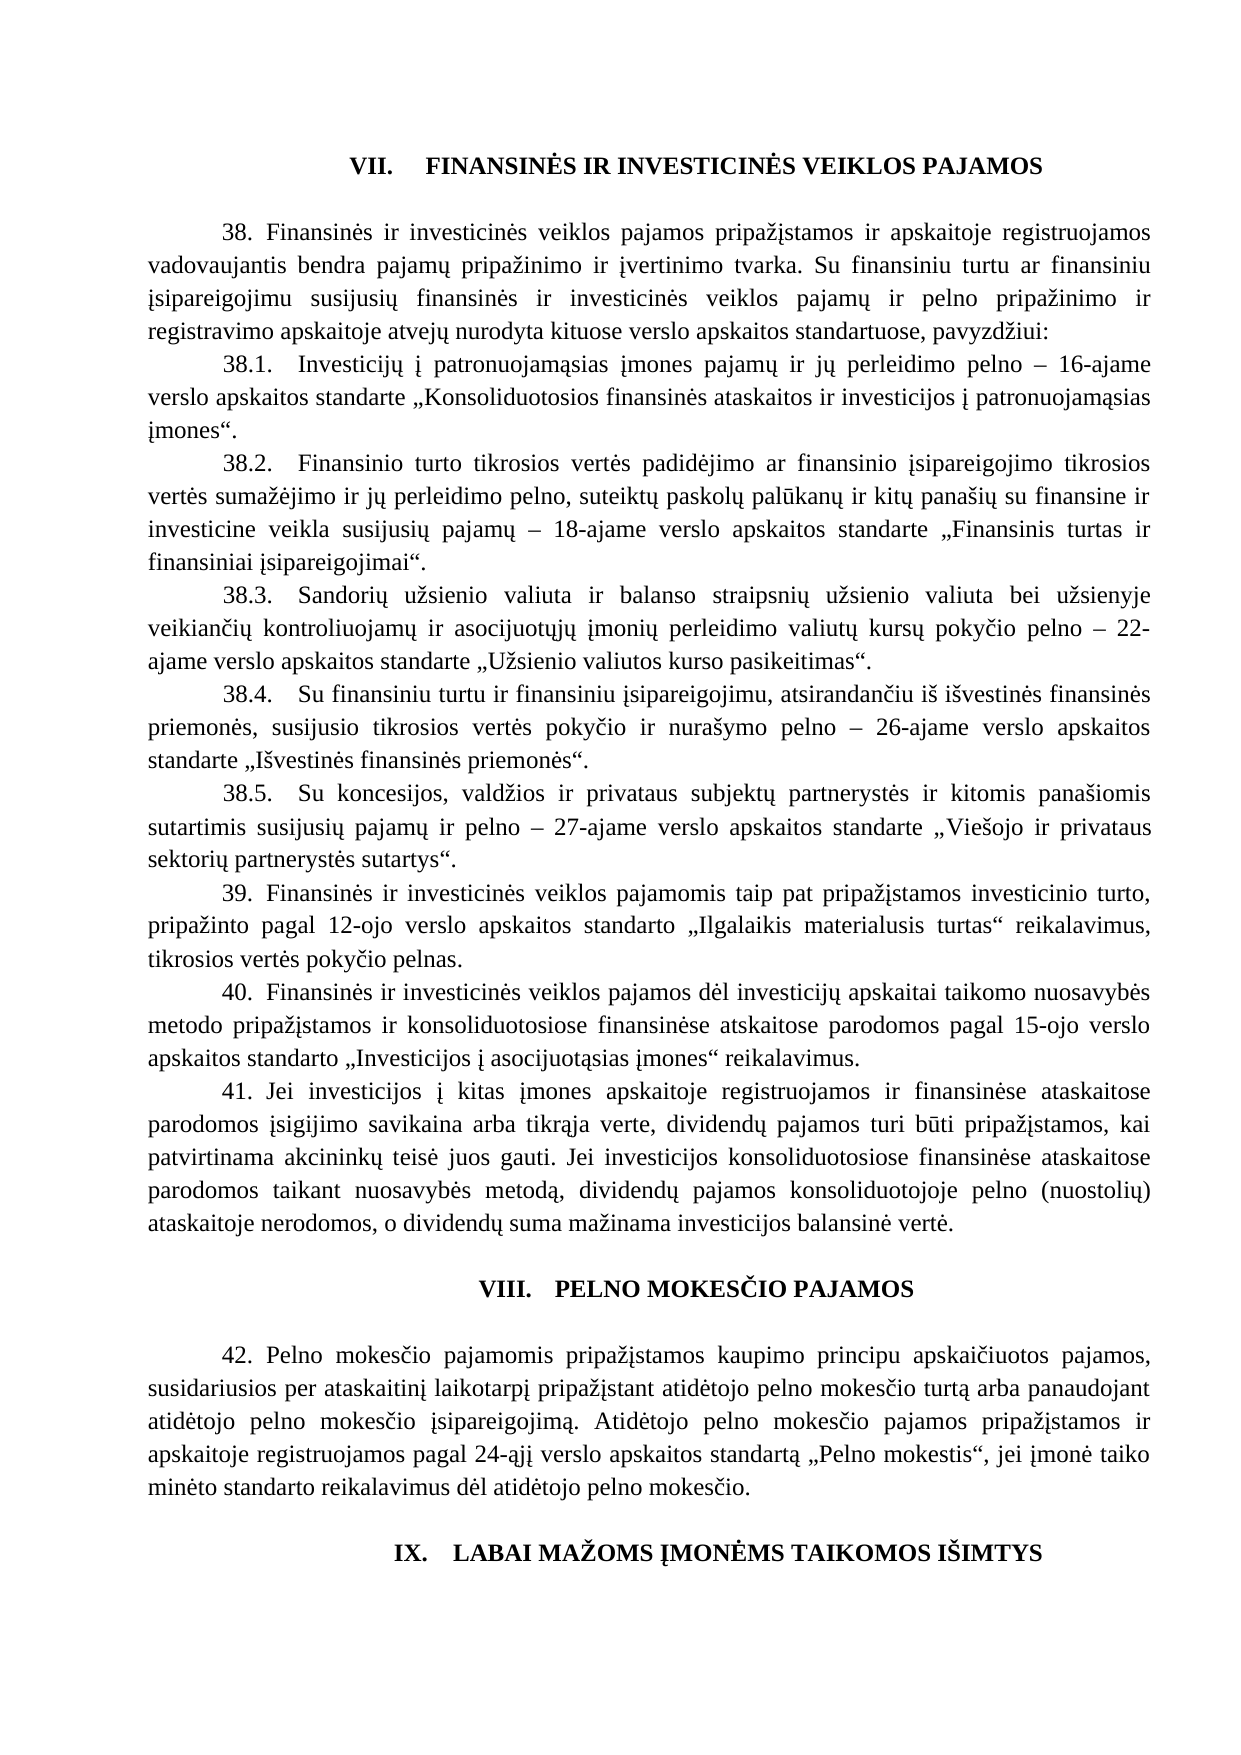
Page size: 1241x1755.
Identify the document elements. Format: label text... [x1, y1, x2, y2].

text 38.5. Su koncesijos, valdžios ir privataus subjektų partnerystės ir kitomis panašiomis sutartimis susijusių pajamų ir pelno – 27-ajame verslo apskaitos standarte „Viešojo ir privataus sektorių partnerystės sutartys“. [148, 778, 1152, 873]
text 41. Jei investicijos į kitas įmones apskaitoje registruojamos ir finansinėse ataskaitose parodomos įsigijimo savikaina arba tikrąja verte, dividendų pajamos turi būti pripažįstamos, kai patvirtinama akcininkų teisė juos gauti. Jei investicijos konsoliduotosiose finansinėse ataskaitose parodomos taikant nuosavybės metodą, dividendų pajamos konsoliduotojoje pelno (nuostolių) ataskaitoje nerodomos, o dividendų suma mažinama investicijos balansinė vertė. [148, 1076, 1152, 1237]
text 39. Finansinės ir investicinės veiklos pajamomis taip pat pripažįstamos investicinio turto, pripažinto pagal 12-ojo verslo apskaitos standarto „Ilgalaikis materialusis turtas“ reikalavimus, tikrosios vertės pokyčio pelnas. [148, 878, 1152, 972]
text 38.3. Sandorių užsienio valiuta ir balanso straipsnių užsienio valiuta bei užsienyje veikiančių kontroliuojamų ir asocijuotųjų įmonių perleidimo valiutų kursų pokyčio pelno – 22-ajame verslo apskaitos standarte „Užsienio valiutos kurso pasikeitimas“. [148, 580, 1152, 675]
text 38.2. Finansinio turto tikrosios vertės padidėjimo ar finansinio įsipareigojimo tikrosios vertės sumažėjimo ir jų perleidimo pelno, suteiktų paskolų palūkanų ir kitų panašių su finansine ir investicine veikla susijusių pajamų – 18-ajame verslo apskaitos standarte „Finansinis turtas ir finansiniai įsipareigojimai“. [148, 448, 1152, 576]
text 38.1. Investicijų į patronuojamąsias įmones pajamų ir jų perleidimo pelno – 16-ajame verslo apskaitos standarte „Konsoliduotosios finansinės ataskaitos ir investicijos į patronuojamąsias įmones“. [148, 349, 1152, 444]
text IX. LABAI MAŽOMS ĮMONĖMS TAIKOMOS IŠIMTYS [266, 1538, 1171, 1567]
text VIII. PELNO MOKESČIO PAJAMOS [148, 1274, 1171, 1303]
text 38. Finansinės ir investicinės veiklos pajamos pripažįstamos ir apskaitoje registruojamos vadovaujantis bendra pajamų pripažinimo ir įvertinimo tvarka. Su finansiniu turtu ar finansiniu įsipareigojimu susijusių finansinės ir investicinės veiklos pajamų ir pelno pripažinimo ir registravimo apskaitoje atvejų nurodyta kituose verslo apskaitos standartuose, pavyzdžiui: [148, 217, 1152, 345]
text 38.4. Su finansiniu turtu ir finansiniu įsipareigojimu, atsirandančiu iš išvestinės finansinės priemonės, susijusio tikrosios vertės pokyčio ir nurašymo pelno – 26-ajame verslo apskaitos standarte „Išvestinės finansinės priemonės“. [148, 679, 1152, 774]
text VII. FINANSINĖS IR INVESTICINĖS VEIKLOS PAJAMOS [148, 151, 1171, 180]
text 40. Finansinės ir investicinės veiklos pajamos dėl investicijų apskaitai taikomo nuosavybės metodo pripažįstamos ir konsoliduotosiose finansinėse atskaitose parodomos pagal 15-ojo verslo apskaitos standarto „Investicijos į asocijuotąsias įmones“ reikalavimus. [148, 977, 1152, 1071]
text 42. Pelno mokesčio pajamomis pripažįstamos kaupimo principu apskaičiuotos pajamos, susidariusios per ataskaitinį laikotarpį pripažįstant atidėtojo pelno mokesčio turtą arba panaudojant atidėtojo pelno mokesčio įsipareigojimą. Atidėtojo pelno mokesčio pajamos pripažįstamos ir apskaitoje registruojamos pagal 24-ąjį verslo apskaitos standartą „Pelno mokestis“, jei įmonė taiko minėto standarto reikalavimus dėl atidėtojo pelno mokesčio. [148, 1340, 1152, 1501]
